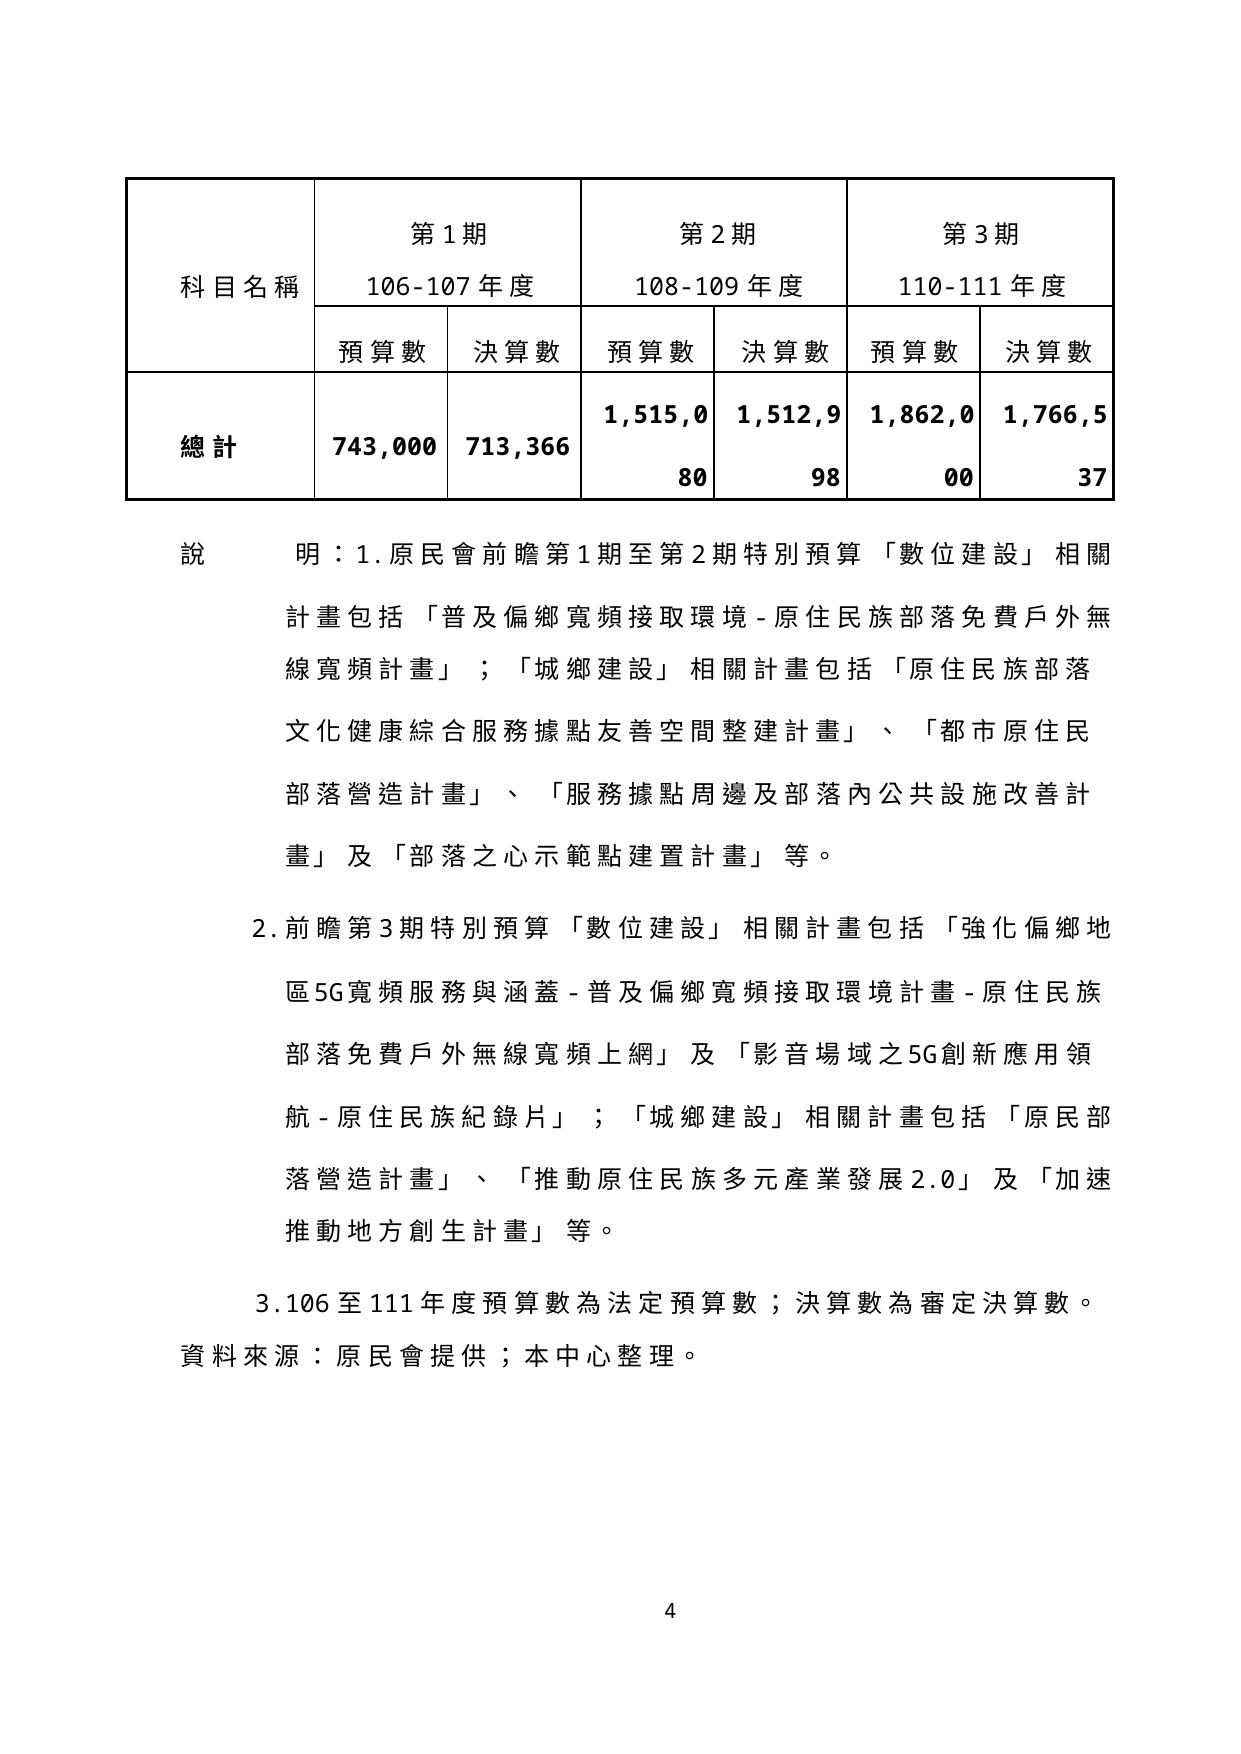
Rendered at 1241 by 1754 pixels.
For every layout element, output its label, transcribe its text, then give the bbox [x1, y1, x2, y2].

table_cell 1,766,537 [981, 373, 1112, 497]
text 資料來源：原民會提供；本中心整理。 [125, 1313, 1098, 1376]
table_cell 決算數 [715, 307, 846, 371]
table_header 第2期 108-109年度 [582, 180, 846, 305]
table_cell 1,862,000 [848, 373, 979, 497]
table_cell 713,366 [448, 373, 580, 497]
table_cell 743,000 [315, 373, 447, 497]
table_header 第1期 106-107年度 [315, 180, 580, 305]
table_header 科目名稱 [128, 180, 314, 371]
table_cell 決算數 [981, 307, 1112, 371]
table_cell 預算數 [848, 307, 979, 371]
table_cell 預算數 [582, 307, 713, 371]
text 2.前瞻第3期特別預算「數位建設」相關計畫包括「強化偏鄉地區5G寬頻服務與涵蓋-普及偏鄉寬頻接取環境計畫-原住民族部落免費戶外無線寬頻上網」及「影音場域之5G創新應用領航-原住民族紀錄片」；「城鄉建設」相關計畫包括「原民部落營造計畫」、「推動原住民族多元產業發展2.0」及「加速推動地方創生計畫」等。 [246, 876, 1116, 1251]
table_cell 總計 [128, 373, 314, 497]
text 說 明：1.原民會前瞻第1期至第2期特別預算「數位建設」相關計畫包括「普及偏鄉寬頻接取環境-原住民族部落免費戶外無線寬頻計畫」；「城鄉建設」相關計畫包括「原住民族部落文化健康綜合服務據點友善空間整建計畫」、「都市原住民部落營造計畫」、「服務據點周邊及部落內公共設施改善計畫」及「部落之心示範點建置計畫」等。 [125, 501, 1116, 876]
table_cell 預算數 [315, 307, 447, 371]
text 3.106至111年度預算數為法定預算數；決算數為審定決算數。 [246, 1251, 1116, 1313]
table_cell 1,515,080 [582, 373, 713, 497]
table_cell 決算數 [448, 307, 580, 371]
table_cell 1,512,998 [715, 373, 846, 497]
table_header 第3期 110-111年度 [848, 180, 1112, 305]
